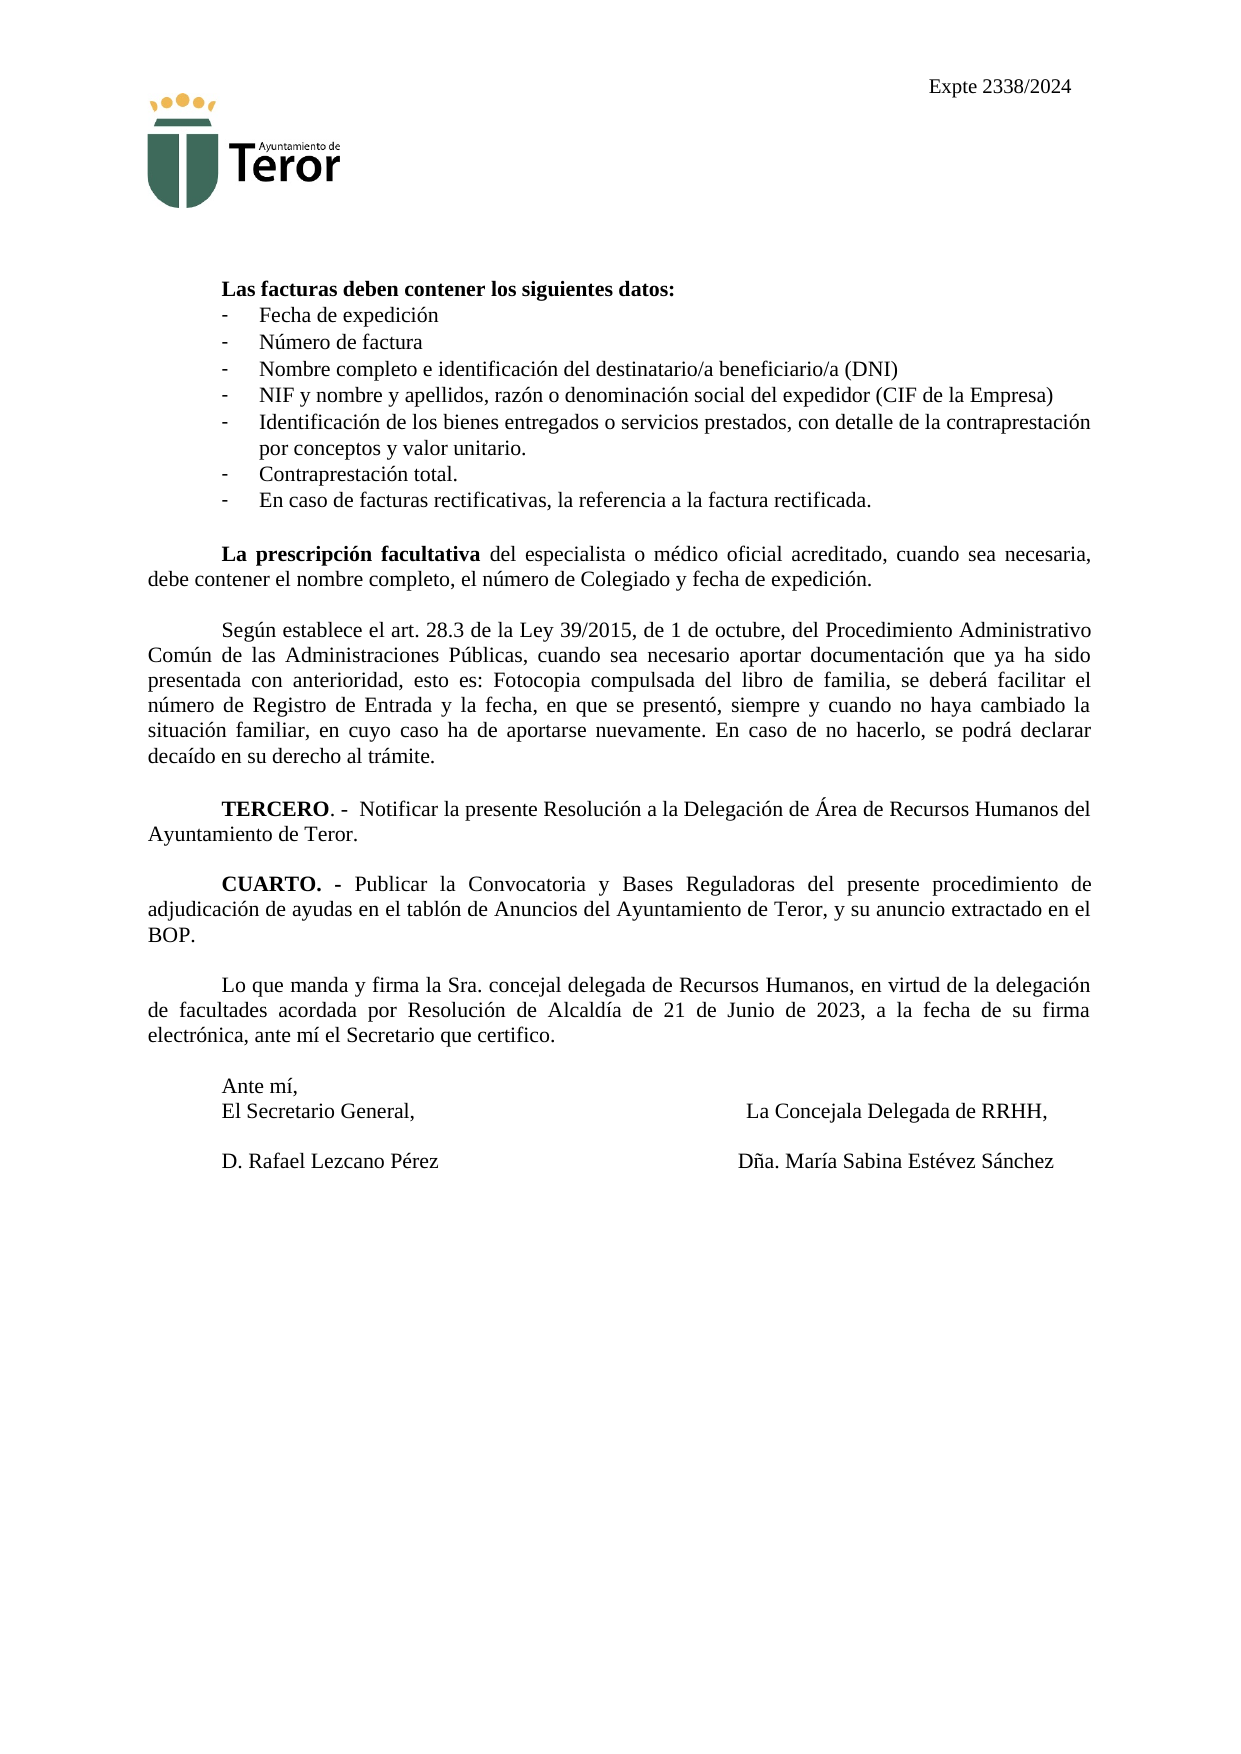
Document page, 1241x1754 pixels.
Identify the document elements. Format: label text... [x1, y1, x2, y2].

text El Secretario General, La Concejala Delegada de RRHH, [148, 1098, 1092, 1123]
text Ante mí, [148, 1073, 1092, 1098]
list NIF y nombre y apellidos, razón o denominación social del expedidor (CIF de la Empresa) [221, 381, 1092, 408]
list Contraprestación total. [221, 460, 1092, 487]
text CUARTO. - Publicar la Convocatoria y Bases Reguladoras del presente procedimiento de adjudicación de ayudas en el tablón de Anuncios del Ayuntamiento de Teror, y su anuncio extractado en el BOP. [148, 871, 1092, 947]
text Las facturas deben contener los siguientes datos: [160, 276, 1092, 301]
list Identificación de los bienes entregados o servicios prestados, con detalle de la contraprestación por conceptos y valor unitario. [221, 408, 1092, 460]
text TERCERO. - Notificar la presente Resolución a la Delegación de Área de Recursos Humanos del Ayuntamiento de Teror. [148, 796, 1092, 846]
text Lo que manda y firma la Sra. concejal delegada de Recursos Humanos, en virtud de la delegación de facultades acordada por Resolución de Alcaldía de 21 de Junio de 2023, a la fecha de su firma electrónica, ante mí el Secretario que certifico. [148, 972, 1092, 1048]
list Fecha de expedición [221, 301, 1092, 328]
text Según establece el art. 28.3 de la Ley 39/2015, de 1 de octubre, del Procedimiento Administrativo Común de las Administraciones Públicas, cuando sea necesario aportar documentación que ya ha sido presentada con anterioridad, esto es: Fotocopia compulsada del libro de familia, se deberá facilitar el número de Registro de Entrada y la fecha, en que se presentó, siempre y cuando no haya cambiado la situación familiar, en cuyo caso ha de aportarse nuevamente. En caso de no hacerlo, se podrá declarar decaído en su derecho al trámite. [148, 617, 1092, 768]
list En caso de facturas rectificativas, la referencia a la factura rectificada. [221, 487, 1092, 513]
list Número de factura [221, 328, 1092, 355]
text La prescripción facultativa del especialista o médico oficial acreditado, cuando sea necesaria, debe contener el nombre completo, el número de Colegiado y fecha de expedición. [148, 541, 1092, 591]
text D. Rafael Lezcano Pérez Dña. María Sabina Estévez Sánchez [148, 1148, 1092, 1174]
list Nombre completo e identificación del destinatario/a beneficiario/a (DNI) [221, 355, 1092, 381]
